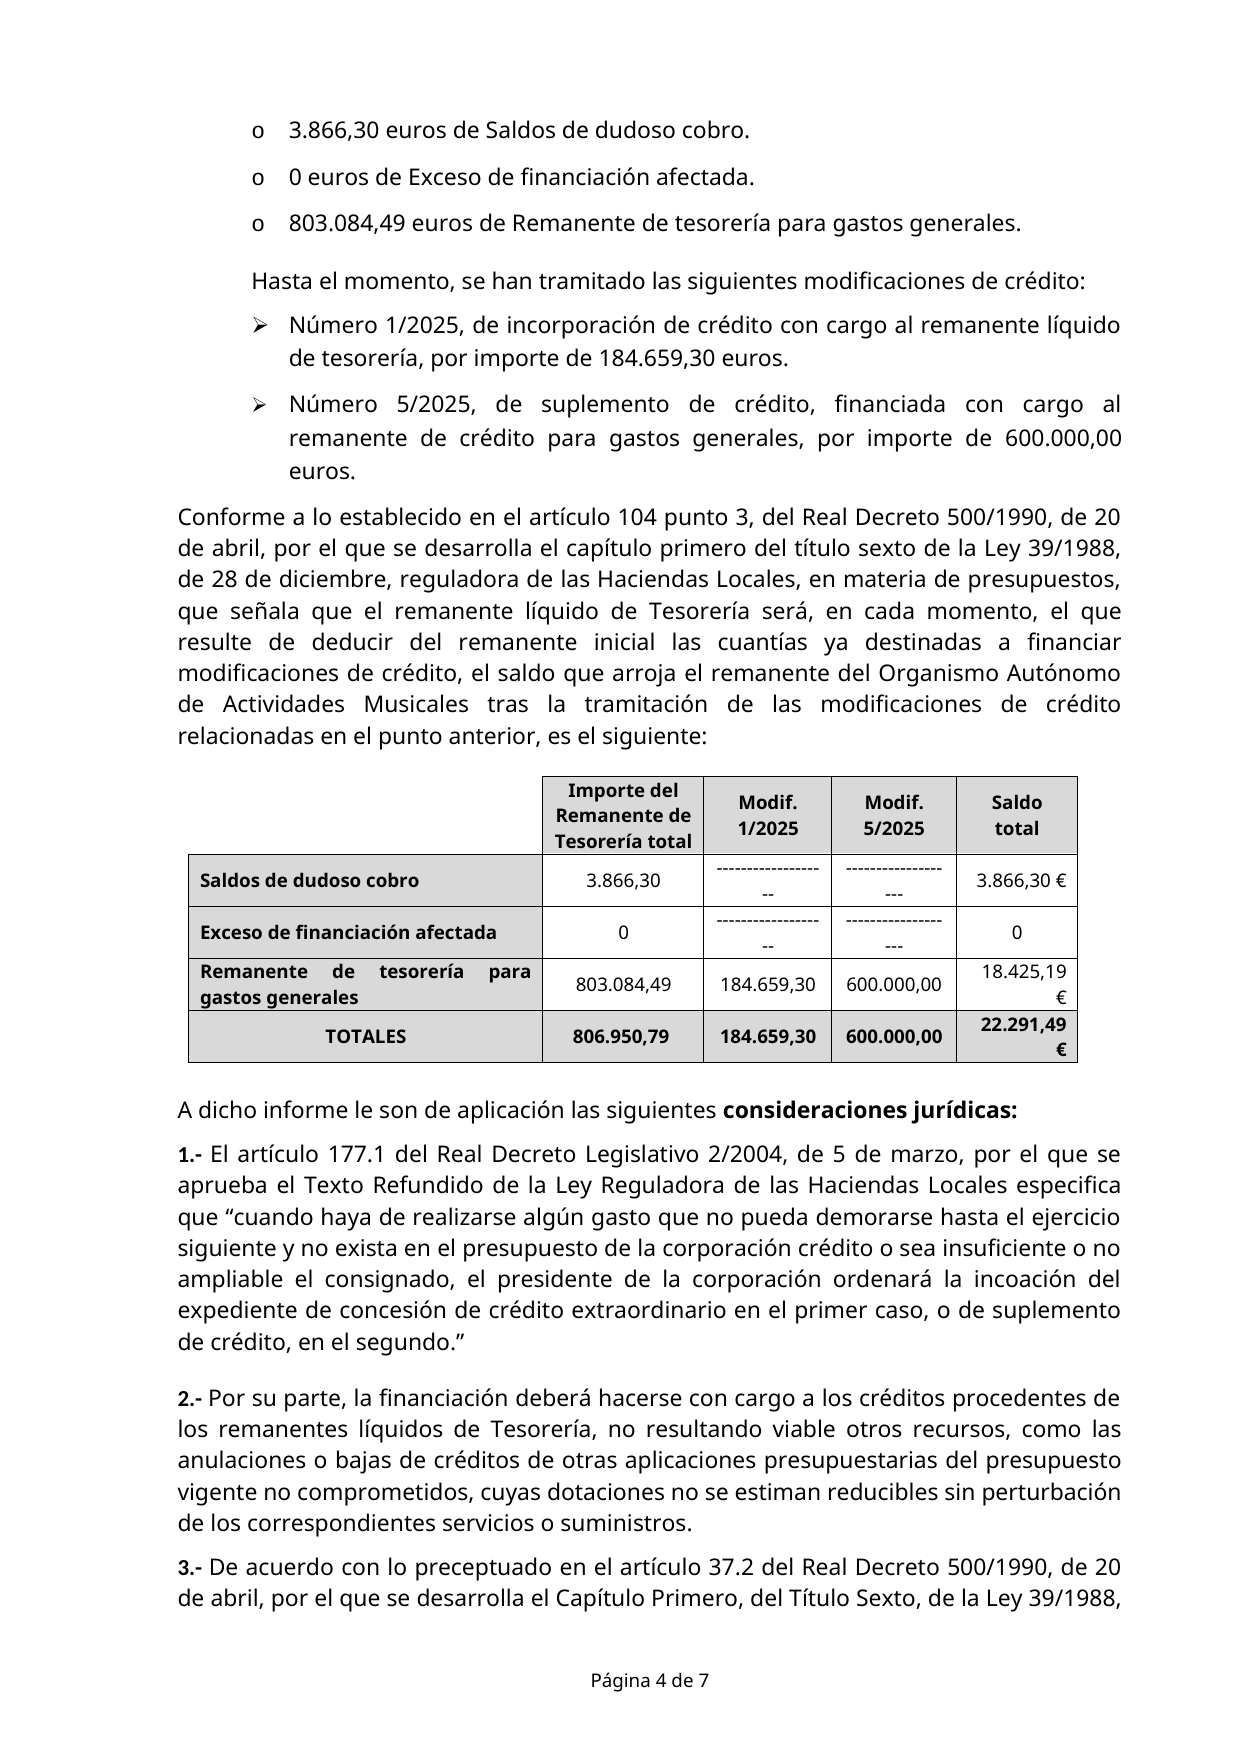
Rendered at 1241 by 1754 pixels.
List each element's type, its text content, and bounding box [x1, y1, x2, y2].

list 3.866,30 euros de Saldos de dudoso cobro. [251, 114, 1122, 146]
table_header [189, 776, 542, 853]
table_cell TOTALES [189, 1011, 542, 1062]
list 803.084,49 euros de Remanente de tesorería para gastos generales. [251, 206, 1122, 238]
table_cell 22.291,49 € [957, 1011, 1077, 1062]
table_cell 806.950,79 [543, 1011, 703, 1062]
table_cell ------------------- [704, 855, 831, 906]
text Hasta el momento, se han tramitado las siguientes modificaciones de crédito: [177, 265, 1122, 296]
table_cell 600.000,00 [832, 1011, 956, 1062]
table_header Saldo total [957, 777, 1077, 853]
table_cell Remanente de tesorería para gastos generales [189, 959, 542, 1010]
table_cell 803.084,49 [543, 959, 703, 1010]
table_cell Exceso de financiación afectada [189, 907, 542, 958]
text Conforme a lo establecido en el artículo 104 punto 3, del Real Decreto 500/1990, de 20 de abril, por el que se desarrolla el capítulo primero del título sexto de la Ley 39/1988, de 28 de diciembre, reguladora de las Haciendas Locales, en materia de presupuestos, que señala que el remanente líquido de Tesorería será, en cada momento, el que resulte de deducir del remanente inicial las cuantías ya destinadas a financiar modificaciones de crédito, el saldo que arroja el remanente del Organismo Autónomo de Actividades Musicales tras la tramitación de las modificaciones de crédito relacionadas en el punto anterior, es el siguiente: [177, 501, 1122, 751]
table_header Importe del Remanente de Tesorería total [543, 777, 703, 853]
table_cell ------------------- [832, 855, 956, 906]
table_cell 3.866,30 [543, 855, 703, 906]
table_cell 18.425,19 € [957, 959, 1077, 1010]
table_cell 600.000,00 [832, 959, 956, 1010]
table_cell 3.866,30 € [957, 855, 1077, 906]
text 1.- El artículo 177.1 del Real Decreto Legislativo 2/2004, de 5 de marzo, por el que se aprueba el Texto Refundido de la Ley Reguladora de las Haciendas Locales especifica que “cuando haya de realizarse algún gasto que no pueda demorarse hasta el ejercicio siguiente y no exista en el presupuesto de la corporación crédito o sea insuficiente o no ampliable el consignado, el presidente de la corporación ordenará la incoación del expediente de concesión de crédito extraordinario en el primer caso, o de suplemento de crédito, en el segundo.” [177, 1138, 1122, 1357]
list Número 1/2025, de incorporación de crédito con cargo al remanente líquido de tesorería, por importe de 184.659,30 euros. [251, 309, 1122, 373]
table_cell ------------------- [832, 907, 956, 958]
table_header Modif. 1/2025 [704, 777, 831, 853]
text 3.- De acuerdo con lo preceptuado en el artículo 37.2 del Real Decreto 500/1990, de 20 de abril, por el que se desarrolla el Capítulo Primero, del Título Sexto, de la Ley 39/1988, [177, 1550, 1122, 1613]
table_header Modif. 5/2025 [832, 777, 956, 853]
text 2.- Por su parte, la financiación deberá hacerse con cargo a los créditos procedentes de los remanentes líquidos de Tesorería, no resultando viable otros recursos, como las anulaciones o bajas de créditos de otras aplicaciones presupuestarias del presupuesto vigente no comprometidos, cuyas dotaciones no se estiman reducibles sin perturbación de los correspondientes servicios o suministros. [177, 1382, 1122, 1538]
text A dicho informe le son de aplicación las siguientes consideraciones jurídicas: [177, 1094, 1122, 1125]
table_cell ------------------- [704, 907, 831, 958]
table_cell 184.659,30 [704, 1011, 831, 1062]
table_cell Saldos de dudoso cobro [189, 855, 542, 906]
table_cell 184.659,30 [704, 959, 831, 1010]
list Número 5/2025, de suplemento de crédito, financiada con cargo al remanente de crédito para gastos generales, por importe de 600.000,00 euros. [251, 388, 1122, 486]
list 0 euros de Exceso de financiación afectada. [251, 160, 1122, 192]
table_cell 0 [543, 907, 703, 958]
table_cell 0 [957, 907, 1077, 958]
